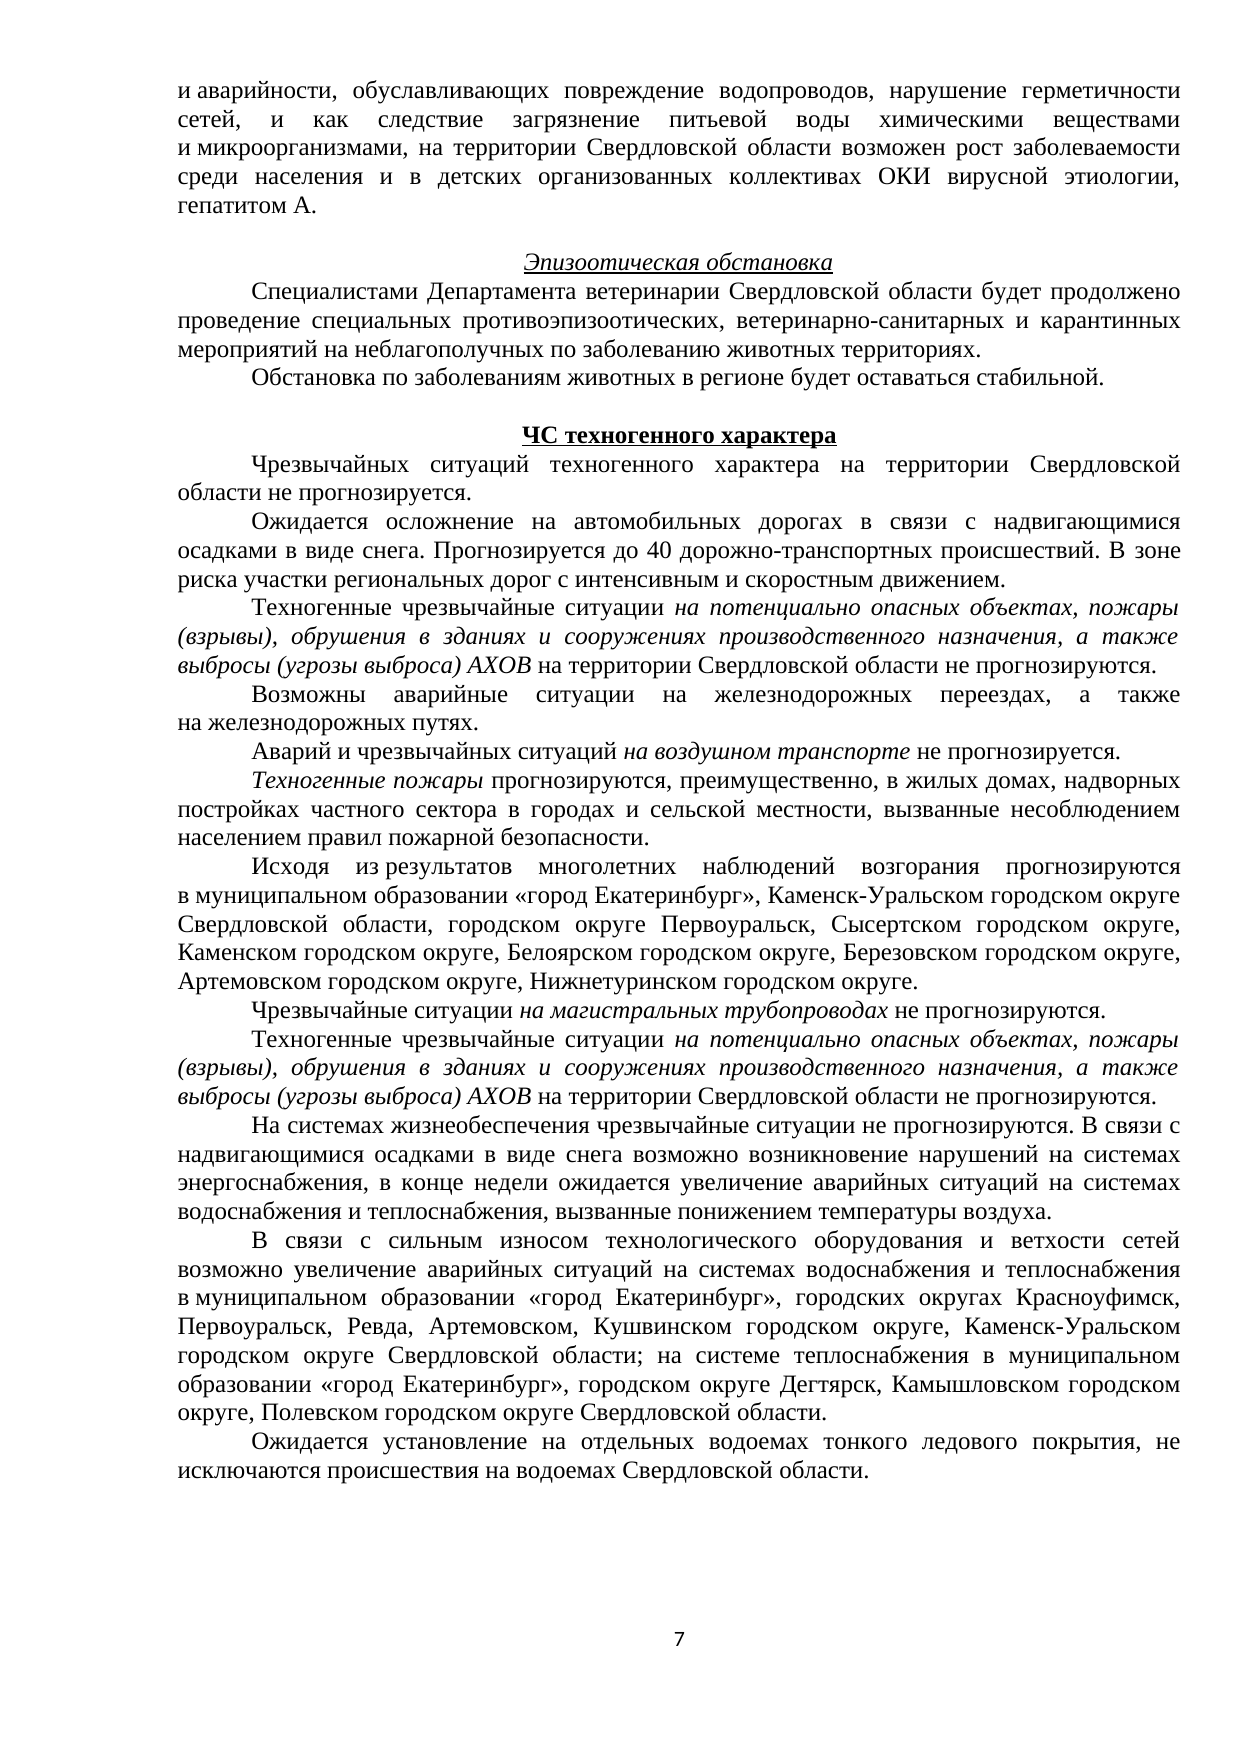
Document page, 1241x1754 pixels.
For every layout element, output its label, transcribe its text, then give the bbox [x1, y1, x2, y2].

text Чрезвычайных ситуаций техногенного характера на территории Свердловской области не прогнозируется. [177, 449, 1181, 506]
text Ожидается установление на отдельных водоемах тонкого ледового покрытия, не исключаются происшествия на водоемах Свердловской области. [177, 1426, 1181, 1484]
text Возможны аварийные ситуации на железнодорожных переездах, а также на железнодорожных путях. [177, 679, 1181, 736]
text Эпизоотическая обстановка [177, 247, 1181, 276]
text Обстановка по заболеваниям животных в регионе будет оставаться стабильной. [177, 362, 1181, 391]
text Чрезвычайные ситуации на магистральных трубопроводах не прогнозируются. [177, 995, 1181, 1024]
text ЧС техногенного характера [177, 420, 1181, 449]
text Ожидается осложнение на автомобильных дорогах в связи с надвигающимися осадками в виде снега. Прогнозируется до 40 дорожно-транспортных происшествий. В зоне риска участки региональных дорог с интенсивным и скоростным движением. [177, 506, 1181, 592]
text и аварийности, обуславливающих повреждение водопроводов, нарушение герметичности сетей, и как следствие загрязнение питьевой воды химическими веществами и микроорганизмами, на территории Свердловской области возможен рост заболеваемости среди населения и в детских организованных коллективах ОКИ вирусной этиологии, гепатитом А. [177, 75, 1181, 219]
text Техногенные чрезвычайные ситуации на потенциально опасных объектах, пожары (взрывы), обрушения в зданиях и сооружениях производственного назначения, а также выбросы (угрозы выброса) АХОВ на территории Свердловской области не прогнозируются. [177, 1024, 1181, 1110]
text Техногенные чрезвычайные ситуации на потенциально опасных объектах, пожары (взрывы), обрушения в зданиях и сооружениях производственного назначения, а также выбросы (угрозы выброса) АХОВ на территории Свердловской области не прогнозируются. [177, 592, 1181, 679]
text В связи с сильным износом технологического оборудования и ветхости сетей возможно увеличение аварийных ситуаций на системах водоснабжения и теплоснабжения в муниципальном образовании «город Екатеринбург», городских округах Красноуфимск, Первоуральск, Ревда, Артемовском, Кушвинском городском округе, Каменск-Уральском городском округе Свердловской области; на системе теплоснабжения в муниципальном образовании «город Екатеринбург», городском округе Дегтярск, Камышловском городском округе, Полевском городском округе Свердловской области. [177, 1225, 1181, 1426]
text Специалистами Департамента ветеринарии Свердловской области будет продолжено проведение специальных противоэпизоотических, ветеринарно-санитарных и карантинных мероприятий на неблагополучных по заболеванию животных территориях. [177, 276, 1181, 362]
text На системах жизнеобеспечения чрезвычайные ситуации не прогнозируются. В связи с надвигающимися осадками в виде снега возможно возникновение нарушений на системах энергоснабжения, в конце недели ожидается увеличение аварийных ситуаций на системах водоснабжения и теплоснабжения, вызванные понижением температуры воздуха. [177, 1110, 1181, 1225]
text Техногенные пожары прогнозируются, преимущественно, в жилых домах, надворных постройках частного сектора в городах и сельской местности, вызванные несоблюдением населением правил пожарной безопасности. [177, 765, 1181, 851]
text Исходя из результатов многолетних наблюдений возгорания прогнозируются в муниципальном образовании «город Екатеринбург», Каменск-Уральском городском округе Свердловской области, городском округе Первоуральск, Сысертском городском округе, Каменском городском округе, Белоярском городском округе, Березовском городском округе, Артемовском городском округе, Нижнетуринском городском округе. [177, 851, 1181, 995]
text Аварий и чрезвычайных ситуаций на воздушном транспорте не прогнозируется. [177, 736, 1181, 765]
